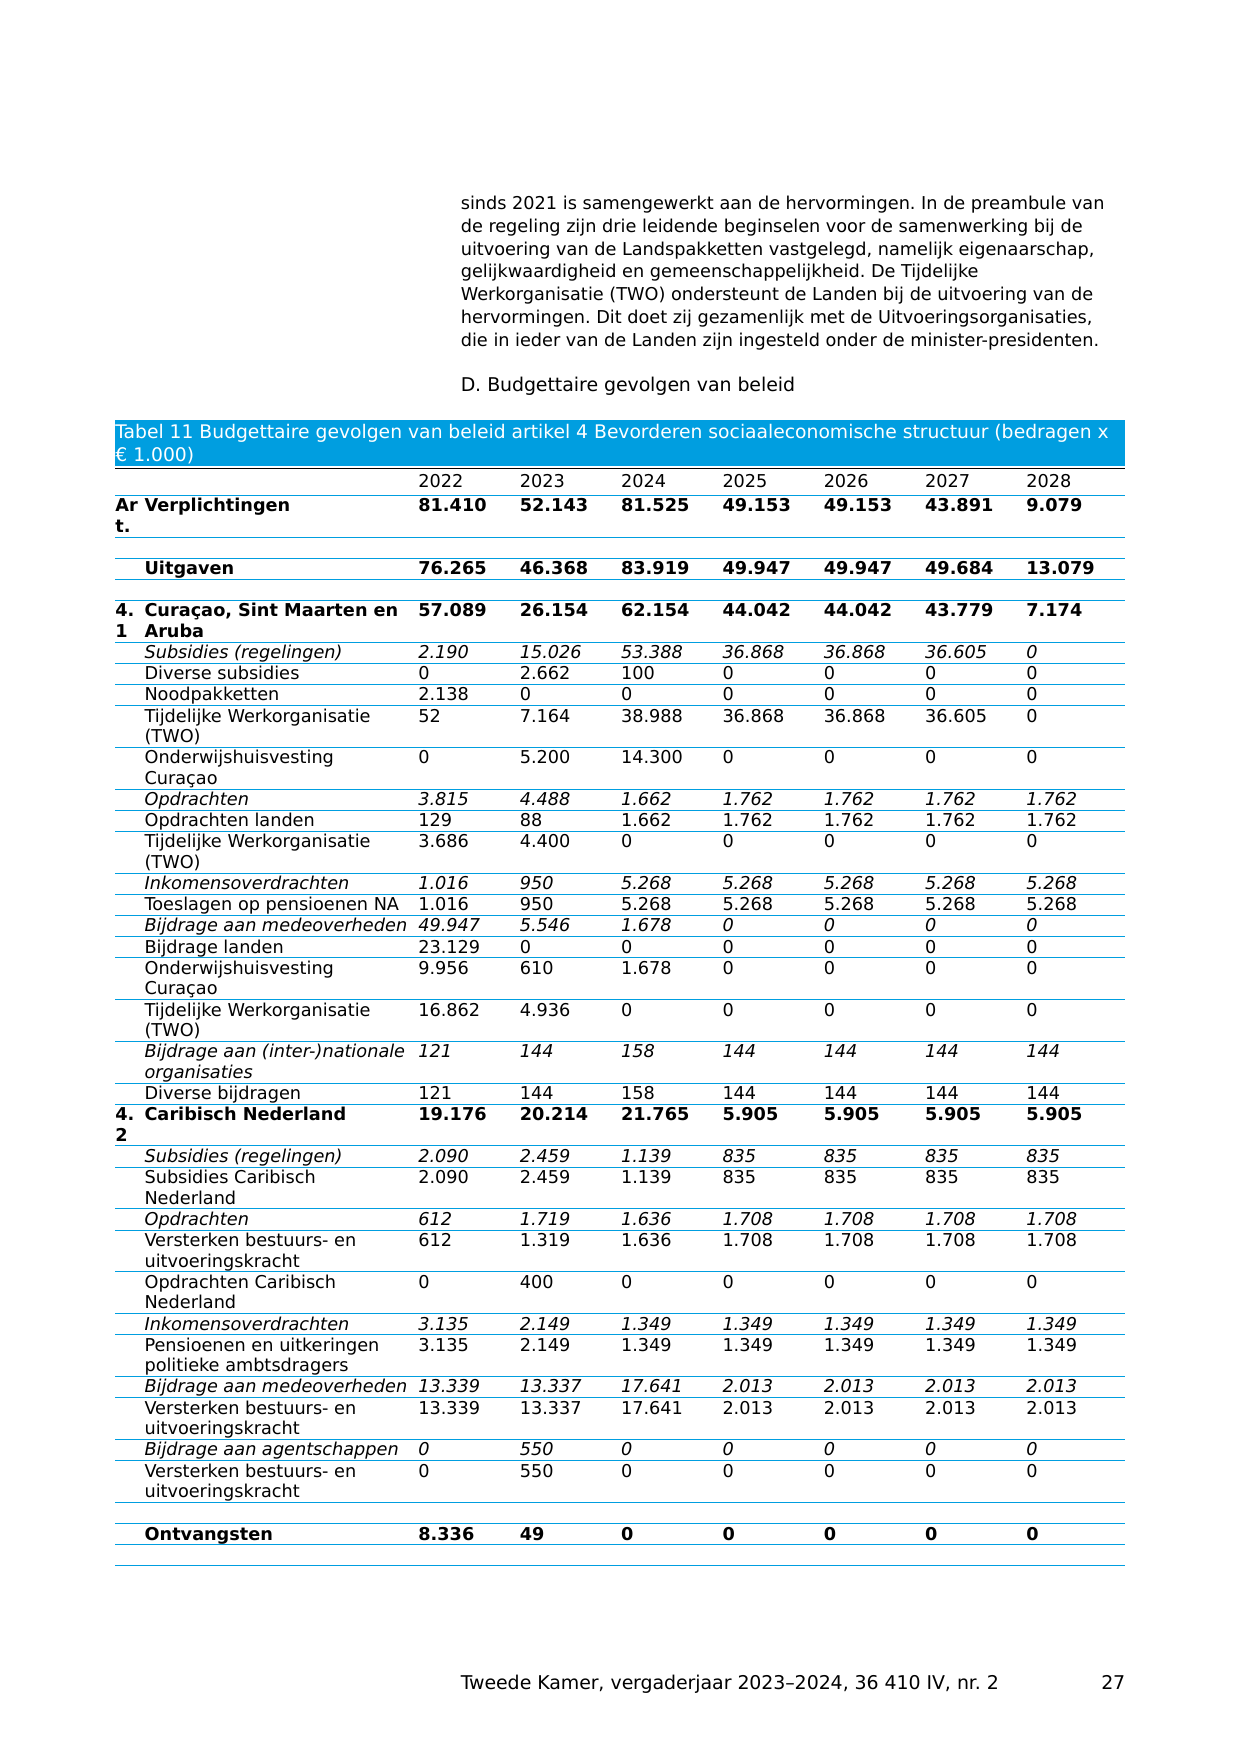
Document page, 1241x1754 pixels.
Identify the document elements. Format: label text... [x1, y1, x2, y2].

table_cell 1.636 [618, 1231, 719, 1271]
table_cell 5.268 [922, 895, 1023, 915]
table_cell 2.013 [719, 1398, 821, 1439]
table_cell 19.176 [415, 1105, 517, 1145]
table_cell 0 [922, 937, 1023, 957]
table_cell Subsidies (regelingen) [141, 643, 415, 663]
table_cell Subsidies (regelingen) [141, 1146, 415, 1167]
table_cell 2025 [719, 469, 821, 494]
table_cell 1.708 [922, 1209, 1023, 1229]
table_cell Bijdrage aan agentschappen [141, 1440, 415, 1460]
table_cell [141, 1503, 415, 1523]
table_cell 36.868 [821, 706, 922, 747]
table_cell [1023, 538, 1125, 557]
table_cell Art. [115, 496, 141, 536]
table_cell [415, 1545, 517, 1565]
table_cell 1.708 [821, 1231, 922, 1271]
table_cell 1.762 [821, 790, 922, 810]
table_cell [115, 643, 141, 663]
table_cell 13.079 [1023, 559, 1125, 579]
table_cell 1.678 [618, 916, 719, 936]
table_cell 0 [618, 1440, 719, 1460]
table_cell [115, 1398, 141, 1439]
table_cell 43.779 [922, 601, 1023, 642]
table_cell 144 [517, 1084, 618, 1104]
table_cell 2024 [618, 469, 719, 494]
table_cell 13.339 [415, 1398, 517, 1439]
table_cell 2023 [517, 469, 618, 494]
table_cell 1.349 [821, 1335, 922, 1376]
table_cell 38.988 [618, 706, 719, 747]
table_cell 62.154 [618, 601, 719, 642]
table_cell 835 [719, 1146, 821, 1167]
table_cell 1.762 [1023, 811, 1125, 831]
table_cell 0 [821, 958, 922, 999]
table_cell [115, 1461, 141, 1502]
table_cell 5.268 [922, 874, 1023, 894]
table_cell [115, 1503, 141, 1523]
table_cell [115, 811, 141, 831]
table_cell 0 [719, 748, 821, 788]
table_cell [115, 1146, 141, 1167]
table_cell Opdrachten Caribisch Nederland [141, 1272, 415, 1313]
table_cell 0 [415, 664, 517, 684]
table_cell 1.762 [821, 811, 922, 831]
table_cell [517, 538, 618, 557]
table_cell 0 [1023, 664, 1125, 684]
table_cell 1.762 [922, 790, 1023, 810]
table_cell 0 [821, 1461, 922, 1502]
table_cell 0 [922, 832, 1023, 873]
table_cell 0 [1023, 748, 1125, 788]
table_cell [115, 1000, 141, 1041]
table_cell 550 [517, 1440, 618, 1460]
table_cell 2.190 [415, 643, 517, 663]
table_cell 0 [1023, 916, 1125, 936]
table_cell 1.708 [719, 1231, 821, 1271]
table_cell [141, 1545, 415, 1565]
table_cell 0 [618, 1000, 719, 1041]
table_cell 144 [922, 1042, 1023, 1082]
table_cell 81.410 [415, 496, 517, 536]
table_cell [115, 580, 141, 600]
table_cell Inkomensoverdrachten [141, 874, 415, 894]
table_cell 5.268 [719, 874, 821, 894]
table_cell 4.936 [517, 1000, 618, 1041]
table_cell [922, 580, 1023, 600]
table_cell Opdrachten landen [141, 811, 415, 831]
table_cell [1023, 580, 1125, 600]
table_cell [1023, 1503, 1125, 1523]
table_cell 1.678 [618, 958, 719, 999]
table_cell 0 [517, 937, 618, 957]
table_cell 53.388 [618, 643, 719, 663]
table_cell 2.090 [415, 1168, 517, 1208]
table_cell 2022 [415, 469, 517, 494]
table_cell 0 [1023, 1524, 1125, 1544]
table_cell 5.268 [1023, 895, 1125, 915]
table_cell [922, 1545, 1023, 1565]
table_cell 0 [618, 1272, 719, 1313]
table_cell 0 [719, 685, 821, 705]
table_cell 610 [517, 958, 618, 999]
table_cell 612 [415, 1231, 517, 1271]
table_cell Opdrachten [141, 790, 415, 810]
table_cell Versterken bestuurs- en uitvoeringskracht [141, 1398, 415, 1439]
table_cell Tijdelijke Werkorganisatie (TWO) [141, 832, 415, 873]
table_cell Ontvangsten [141, 1524, 415, 1544]
table_cell 5.905 [1023, 1105, 1125, 1145]
table_cell 5.268 [1023, 874, 1125, 894]
table_cell 49.684 [922, 559, 1023, 579]
table_cell 49.947 [415, 916, 517, 936]
table_cell [115, 1524, 141, 1544]
table_cell 121 [415, 1042, 517, 1082]
table_cell 5.268 [719, 895, 821, 915]
table_cell 0 [1023, 958, 1125, 999]
table_cell Caribisch Nederland [141, 1105, 415, 1145]
table_cell 0 [517, 685, 618, 705]
table_cell 5.905 [821, 1105, 922, 1145]
table_cell [517, 580, 618, 600]
table_cell 0 [922, 1524, 1023, 1544]
table_cell 4.400 [517, 832, 618, 873]
table_cell 44.042 [821, 601, 922, 642]
table_cell 2.013 [1023, 1398, 1125, 1439]
table_cell 2.013 [821, 1377, 922, 1397]
table_cell 144 [1023, 1084, 1125, 1104]
table_cell 1.762 [1023, 790, 1125, 810]
table_cell 0 [415, 1272, 517, 1313]
table_cell 49.947 [719, 559, 821, 579]
table_cell [719, 1503, 821, 1523]
table_cell 5.905 [719, 1105, 821, 1145]
table_cell 0 [821, 1272, 922, 1313]
table_cell 0 [821, 832, 922, 873]
table_cell 49.947 [821, 559, 922, 579]
table_cell 0 [618, 1461, 719, 1502]
table_cell [618, 580, 719, 600]
table_cell 1.349 [719, 1335, 821, 1376]
table_cell 2.013 [1023, 1377, 1125, 1397]
table_cell Tijdelijke Werkorganisatie (TWO) [141, 1000, 415, 1041]
table_cell 100 [618, 664, 719, 684]
table_cell 0 [922, 664, 1023, 684]
table_cell 0 [1023, 1000, 1125, 1041]
table_cell [115, 1209, 141, 1229]
table_cell 17.641 [618, 1398, 719, 1439]
table_cell 52.143 [517, 496, 618, 536]
table_cell 5.200 [517, 748, 618, 788]
table_cell 144 [517, 1042, 618, 1082]
table_cell 49.153 [821, 496, 922, 536]
table_cell 21.765 [618, 1105, 719, 1145]
table_cell [141, 469, 415, 494]
table_cell 1.349 [821, 1314, 922, 1334]
table_cell 0 [1023, 1440, 1125, 1460]
table_cell Tijdelijke Werkorganisatie (TWO) [141, 706, 415, 747]
table_cell 1.349 [1023, 1314, 1125, 1334]
table_cell [141, 538, 415, 557]
table_cell Subsidies Caribisch Nederland [141, 1168, 415, 1208]
table_cell 36.868 [719, 706, 821, 747]
table_cell 2026 [821, 469, 922, 494]
table_cell [618, 1503, 719, 1523]
table_cell 5.268 [821, 895, 922, 915]
table_cell [115, 1231, 141, 1271]
table_cell 0 [719, 1000, 821, 1041]
table_cell [115, 748, 141, 788]
table_cell Noodpakketten [141, 685, 415, 705]
table_cell [821, 580, 922, 600]
table_cell 144 [821, 1042, 922, 1082]
table_cell [618, 538, 719, 557]
text sinds 2021 is samengewerkt aan de hervormingen. In de preambule van de regeling zijn drie leidende beginselen voor de samenwerking bij de uitvoering van de Landspakketten vastgelegd, namelijk eigenaarschap, gelijkwaardigheid en gemeenschappelijkheid. De Tijdelijke Werkorganisatie (TWO) ondersteunt de Landen bij de uitvoering van de hervormingen. Dit doet zij gezamenlijk met de Uitvoeringsorganisaties, die in ieder van de Landen zijn ingesteld onder de minister-presidenten. [461, 191, 1125, 351]
table_cell [1023, 1545, 1125, 1565]
table_cell 52 [415, 706, 517, 747]
table_cell [115, 1314, 141, 1334]
table_cell [115, 1272, 141, 1313]
table_cell 9.079 [1023, 496, 1125, 536]
table_cell 835 [1023, 1168, 1125, 1208]
table_cell 0 [1023, 706, 1125, 747]
table_cell Bijdrage landen [141, 937, 415, 957]
table_cell 2.459 [517, 1146, 618, 1167]
table_cell 1.719 [517, 1209, 618, 1229]
table_cell 0 [821, 664, 922, 684]
table_cell 1.016 [415, 895, 517, 915]
table_cell [415, 1503, 517, 1523]
table_cell 0 [618, 1524, 719, 1544]
table_cell [115, 1335, 141, 1376]
table_cell [115, 958, 141, 999]
table_cell 0 [719, 916, 821, 936]
table_cell 5.546 [517, 916, 618, 936]
table_cell 7.164 [517, 706, 618, 747]
table_cell 13.339 [415, 1377, 517, 1397]
table_cell 1.016 [415, 874, 517, 894]
table_cell 20.214 [517, 1105, 618, 1145]
table_cell 0 [922, 916, 1023, 936]
table_cell 5.268 [821, 874, 922, 894]
table_cell 0 [821, 1000, 922, 1041]
table_cell 1.708 [821, 1209, 922, 1229]
table_cell Onderwijshuisvesting Curaçao [141, 958, 415, 999]
table_cell 0 [618, 937, 719, 957]
table_cell 158 [618, 1084, 719, 1104]
table_cell 36.605 [922, 643, 1023, 663]
table_cell 3.135 [415, 1314, 517, 1334]
table_cell [821, 1503, 922, 1523]
table_cell 0 [922, 748, 1023, 788]
table_cell 4.2 [115, 1105, 141, 1145]
table_cell Inkomensoverdrachten [141, 1314, 415, 1334]
table_cell Pensioenen en uitkeringen politieke ambtsdragers [141, 1335, 415, 1376]
table_cell 0 [618, 832, 719, 873]
table_cell 46.368 [517, 559, 618, 579]
table_cell 2.013 [821, 1398, 922, 1439]
table_cell 1.139 [618, 1168, 719, 1208]
table_cell 3.135 [415, 1335, 517, 1376]
table_cell [115, 937, 141, 957]
table_cell 2.013 [719, 1377, 821, 1397]
table_cell [141, 580, 415, 600]
table_cell 1.349 [719, 1314, 821, 1334]
table_cell 0 [821, 748, 922, 788]
table_cell 835 [1023, 1146, 1125, 1167]
table_cell 0 [415, 1440, 517, 1460]
table_cell 121 [415, 1084, 517, 1104]
table_cell 5.268 [618, 895, 719, 915]
table_cell 0 [1023, 937, 1125, 957]
table_cell 0 [719, 1461, 821, 1502]
title D. Budgettaire gevolgen van beleid [461, 374, 1125, 396]
table_cell 83.919 [618, 559, 719, 579]
table_cell 612 [415, 1209, 517, 1229]
table_cell 81.525 [618, 496, 719, 536]
table_cell 8.336 [415, 1524, 517, 1544]
table_cell 0 [821, 1524, 922, 1544]
table_cell [115, 874, 141, 894]
table_cell [115, 559, 141, 579]
table_cell [115, 895, 141, 915]
table_cell 835 [719, 1168, 821, 1208]
table_cell 2.149 [517, 1335, 618, 1376]
table_cell 49.153 [719, 496, 821, 536]
table_cell 1.349 [1023, 1335, 1125, 1376]
table_cell 5.905 [922, 1105, 1023, 1145]
table_cell 0 [415, 748, 517, 788]
table_cell Verplichtingen [141, 496, 415, 536]
table_cell 0 [922, 1440, 1023, 1460]
table_cell 1.319 [517, 1231, 618, 1271]
table_cell 144 [719, 1084, 821, 1104]
table_cell [517, 1503, 618, 1523]
table_cell 835 [922, 1168, 1023, 1208]
table_cell 1.349 [618, 1335, 719, 1376]
table_cell Bijdrage aan medeoverheden [141, 1377, 415, 1397]
table_cell [115, 706, 141, 747]
table_cell 0 [922, 1000, 1023, 1041]
table_cell 13.337 [517, 1377, 618, 1397]
table_cell 0 [821, 685, 922, 705]
table_cell [115, 685, 141, 705]
table_cell 550 [517, 1461, 618, 1502]
table_cell [922, 538, 1023, 557]
table_cell 4.1 [115, 601, 141, 642]
table_cell 1.139 [618, 1146, 719, 1167]
table_cell 2027 [922, 469, 1023, 494]
table_cell [115, 469, 141, 494]
table_cell [115, 916, 141, 936]
table_cell [115, 664, 141, 684]
table_cell Toeslagen op pensioenen NA [141, 895, 415, 915]
table_cell Diverse bijdragen [141, 1084, 415, 1104]
table_cell 1.708 [922, 1231, 1023, 1271]
table_cell 129 [415, 811, 517, 831]
table_cell 158 [618, 1042, 719, 1082]
table_cell 1.708 [1023, 1209, 1125, 1229]
table_cell 1.662 [618, 790, 719, 810]
table_cell [719, 538, 821, 557]
table_cell 3.815 [415, 790, 517, 810]
table_cell Curaçao, Sint Maarten en Aruba [141, 601, 415, 642]
table_cell 0 [1023, 832, 1125, 873]
table_cell 0 [719, 1440, 821, 1460]
table_cell Versterken bestuurs- en uitvoeringskracht [141, 1461, 415, 1502]
table_cell Diverse subsidies [141, 664, 415, 684]
table_cell 950 [517, 895, 618, 915]
table_cell [115, 1084, 141, 1104]
table_cell 1.349 [922, 1314, 1023, 1334]
table_cell 0 [719, 832, 821, 873]
table_cell 1.662 [618, 811, 719, 831]
table_cell 0 [618, 685, 719, 705]
table_cell 835 [821, 1168, 922, 1208]
table_cell 23.129 [415, 937, 517, 957]
table_cell 0 [922, 1461, 1023, 1502]
table_cell 2.138 [415, 685, 517, 705]
table_cell 0 [821, 937, 922, 957]
table_cell 15.026 [517, 643, 618, 663]
table_cell 9.956 [415, 958, 517, 999]
table_cell 36.868 [719, 643, 821, 663]
table_cell 0 [922, 685, 1023, 705]
table_cell 17.641 [618, 1377, 719, 1397]
table_cell 835 [922, 1146, 1023, 1167]
table_cell 88 [517, 811, 618, 831]
table_cell 0 [1023, 643, 1125, 663]
table_cell 144 [719, 1042, 821, 1082]
table_cell Bijdrage aan medeoverheden [141, 916, 415, 936]
table_cell 1.708 [719, 1209, 821, 1229]
table_cell 144 [922, 1084, 1023, 1104]
table_cell 3.686 [415, 832, 517, 873]
table_cell 76.265 [415, 559, 517, 579]
table_cell 1.762 [719, 811, 821, 831]
table_cell [115, 1377, 141, 1397]
table_cell [115, 1042, 141, 1082]
table_cell 43.891 [922, 496, 1023, 536]
table_cell 2.013 [922, 1377, 1023, 1397]
table_cell [922, 1503, 1023, 1523]
table_cell 144 [821, 1084, 922, 1104]
table_cell 0 [719, 664, 821, 684]
table_cell 36.605 [922, 706, 1023, 747]
table_cell 2.459 [517, 1168, 618, 1208]
table_cell 1.349 [922, 1335, 1023, 1376]
table_cell 1.636 [618, 1209, 719, 1229]
table_cell 0 [922, 958, 1023, 999]
table_cell 7.174 [1023, 601, 1125, 642]
table_cell 0 [719, 958, 821, 999]
table_cell [115, 538, 141, 557]
table_cell Versterken bestuurs- en uitvoeringskracht [141, 1231, 415, 1271]
table_cell 0 [1023, 1461, 1125, 1502]
table_cell 44.042 [719, 601, 821, 642]
table_cell 2.013 [922, 1398, 1023, 1439]
table_cell [821, 538, 922, 557]
table_cell 2.149 [517, 1314, 618, 1334]
table_cell Onderwijshuisvesting Curaçao [141, 748, 415, 788]
table_cell [115, 1545, 141, 1565]
table_cell 4.488 [517, 790, 618, 810]
table_cell [517, 1545, 618, 1565]
table_cell 2.662 [517, 664, 618, 684]
table_cell [115, 1440, 141, 1460]
table_cell [115, 832, 141, 873]
table_cell 0 [415, 1461, 517, 1502]
table_cell 36.868 [821, 643, 922, 663]
table_cell [415, 538, 517, 557]
table_cell Bijdrage aan (inter-)nationale organisaties [141, 1042, 415, 1082]
table_cell 0 [719, 1524, 821, 1544]
table_cell 144 [1023, 1042, 1125, 1082]
table_cell 1.762 [719, 790, 821, 810]
table_cell 0 [1023, 1272, 1125, 1313]
table_cell 2028 [1023, 469, 1125, 494]
table_cell 0 [821, 1440, 922, 1460]
table_cell [115, 1168, 141, 1208]
table_cell Opdrachten [141, 1209, 415, 1229]
table_cell 1.762 [922, 811, 1023, 831]
table_cell 1.708 [1023, 1231, 1125, 1271]
table_cell 26.154 [517, 601, 618, 642]
table_cell 2.090 [415, 1146, 517, 1167]
table_cell 0 [821, 916, 922, 936]
table_cell [821, 1545, 922, 1565]
table_cell 0 [719, 937, 821, 957]
table_cell 5.268 [618, 874, 719, 894]
table_cell 0 [922, 1272, 1023, 1313]
table_cell 57.089 [415, 601, 517, 642]
table_cell [115, 790, 141, 810]
table_cell 400 [517, 1272, 618, 1313]
table_cell [719, 1545, 821, 1565]
table_cell 49 [517, 1524, 618, 1544]
table_cell 1.349 [618, 1314, 719, 1334]
table_cell 14.300 [618, 748, 719, 788]
table_cell [618, 1545, 719, 1565]
table_cell 13.337 [517, 1398, 618, 1439]
table_cell Uitgaven [141, 559, 415, 579]
table_cell 16.862 [415, 1000, 517, 1041]
table_cell 835 [821, 1146, 922, 1167]
table_cell [415, 580, 517, 600]
table_cell 0 [719, 1272, 821, 1313]
table_cell [719, 580, 821, 600]
table_cell 0 [1023, 685, 1125, 705]
table_cell 950 [517, 874, 618, 894]
